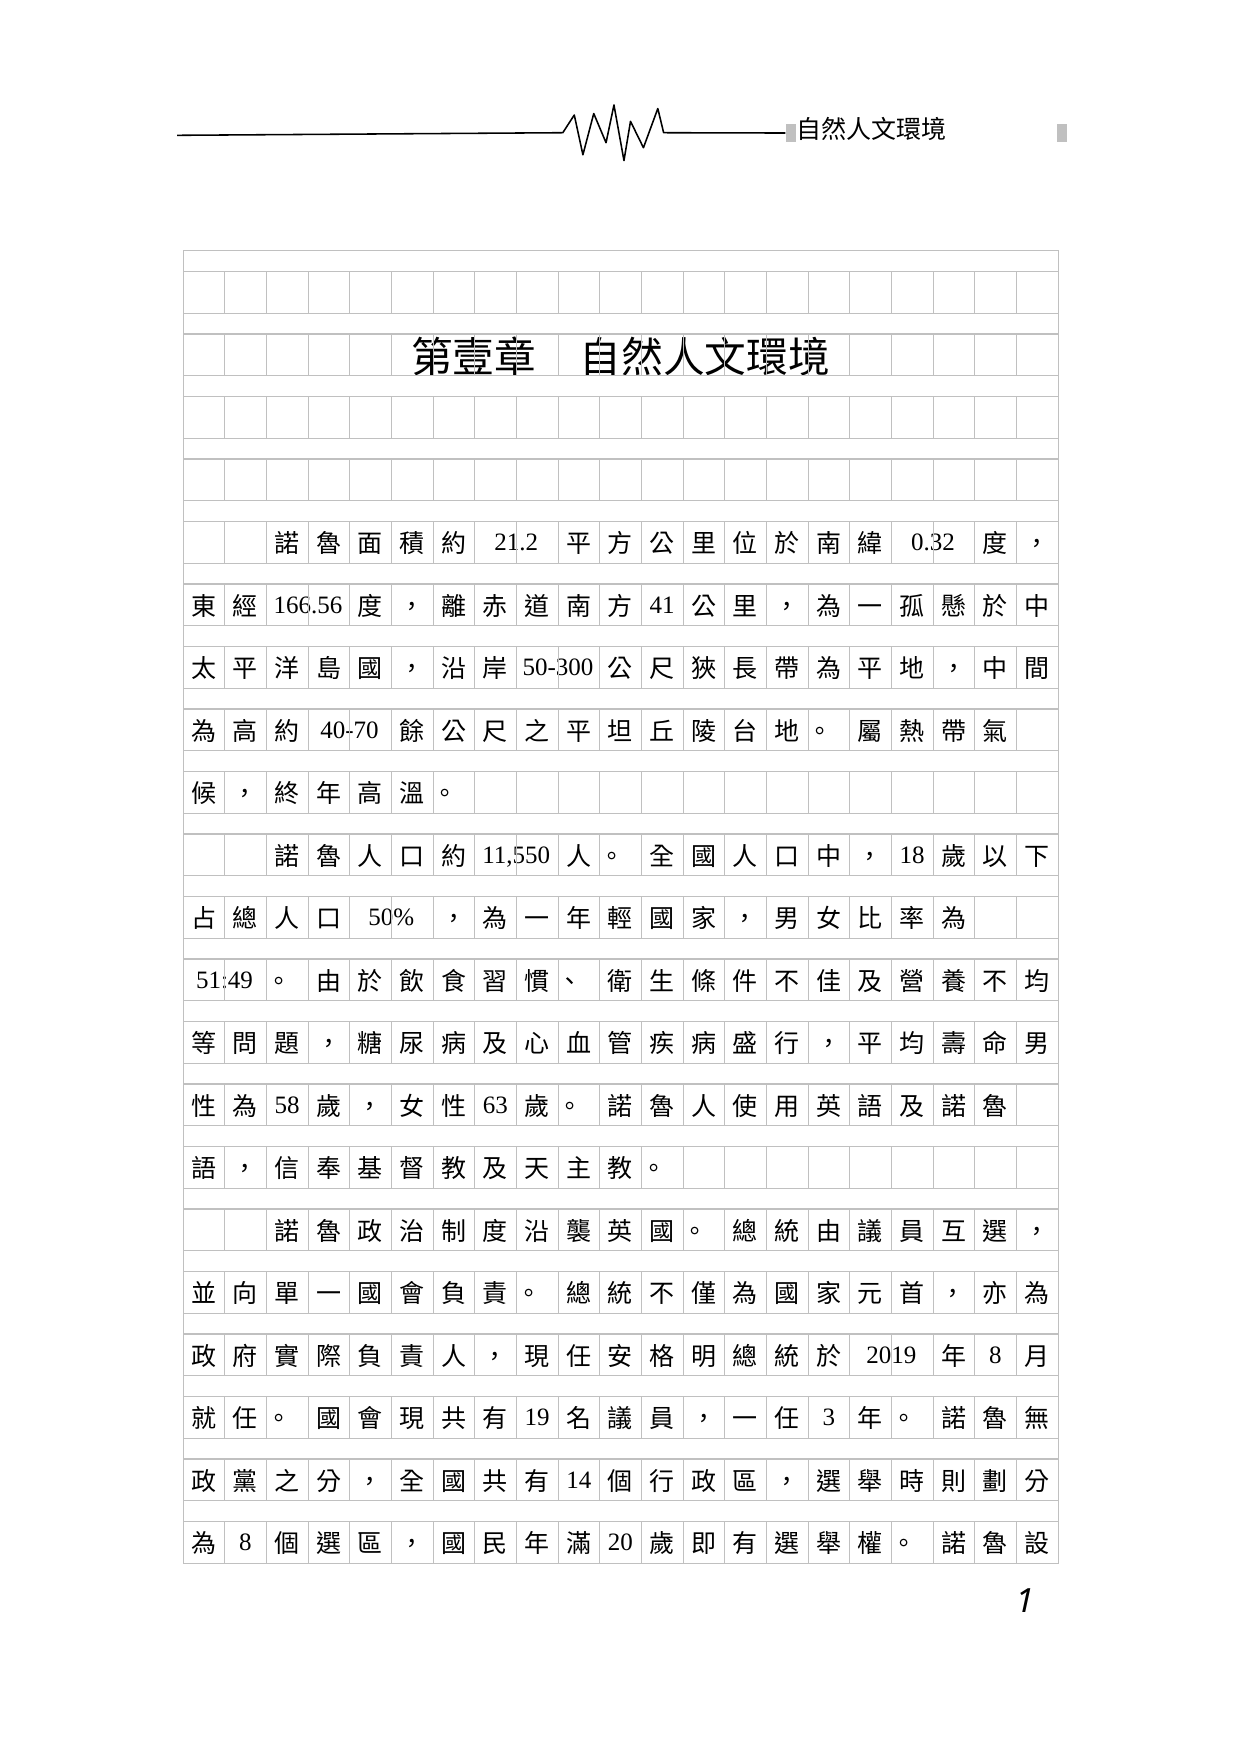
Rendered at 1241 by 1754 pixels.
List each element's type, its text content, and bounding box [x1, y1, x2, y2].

text 第壹章 自然人文環境 [642, 335, 683, 375]
text 第壹章 自然人文環境 [184, 314, 1058, 333]
text 第壹章 自然人文環境 [434, 335, 474, 375]
text 諾魯政治制度沿襲英國。總統由議員互選，並向單一國會負責。總統不僅為國家元首，亦為政府實際負責人，現任安格明總統於2019年8月就任。國會現共有19名議員，一任3年。諾魯無政黨之分，全國共有14個行政區，選舉時則劃分為8個選區，國民年滿20歲即有選舉權。諾魯設有上訴法院、最高法院及地方法院三級。 [184, 1376, 1058, 1396]
text 諾魯政治制度沿襲英國。總統由議員互選，並向單一國會負責。總統不僅為國家元首，亦為政府實際負責人，現任安格明總統於2019年8月就任。國會現共有19名議員，一任3年。諾魯無政黨之分，全國共有14個行政區，選舉時則劃分為8個選區，國民年滿20歲即有選舉權。諾魯設有上訴法院、最高法院及地方法院三級。 [184, 1251, 1058, 1271]
text 諾魯政治制度沿襲英國。總統由議員互選，並向單一國會負責。總統不僅為國家元首，亦為政府實際負責人，現任安格明總統於2019年8月就任。國會現共有19名議員，一任3年。諾魯無政黨之分，全國共有14個行政區，選舉時則劃分為8個選區，國民年滿20歲即有選舉權。諾魯設有上訴法院、最高法院及地方法院三級。 [184, 1501, 1058, 1521]
text 諾魯人口約11,550人。全國人口中，18歲以下占總人口50%，為一年輕國家，男女比率為51:49。由於飲食習慣、衛生條件不佳及營養不均等問題，糖尿病及心血管疾病盛行，平均壽命男性為58歲，女性63歲。諾魯人使用英語及諾魯語，信奉基督教及天主教。 [184, 1001, 1058, 1021]
text 第壹章 自然人文環境 [725, 335, 766, 375]
text 第壹章 自然人文環境 [309, 335, 349, 375]
text 第壹章 自然人文環境 [350, 335, 391, 375]
text 第壹章 自然人文環境 [975, 335, 1016, 375]
text 第壹章 自然人文環境 [684, 335, 724, 375]
text 諾魯人口約11,550人。全國人口中，18歲以下占總人口50%，為一年輕國家，男女比率為51:49。由於飲食習慣、衛生條件不佳及營養不均等問題，糖尿病及心血管疾病盛行，平均壽命男性為58歲，女性63歲。諾魯人使用英語及諾魯語，信奉基督教及天主教。 [184, 814, 1058, 833]
text 第壹章 自然人文環境 [684, 354, 700, 375]
text 諾魯人口約11,550人。全國人口中，18歲以下占總人口50%，為一年輕國家，男女比率為51:49。由於飲食習慣、衛生條件不佳及營養不均等問題，糖尿病及心血管疾病盛行，平均壽命男性為58歲，女性63歲。諾魯人使用英語及諾魯語，信奉基督教及天主教。 [184, 876, 1058, 896]
text 諾魯面積約21.2平方公里位於南緯0.32度，東經166.56度，離赤道南方41公里，為一孤懸於中太平洋島國，沿岸50-300公尺狹長帶為平地，中間為高約40-70餘公尺之平坦丘陵台地。屬熱帶氣候，終年高溫。 [184, 564, 1058, 583]
text 第壹章 自然人文環境 [267, 335, 308, 375]
text 諾魯面積約21.2平方公里位於南緯0.32度，東經166.56度，離赤道南方41公里，為一孤懸於中太平洋島國，沿岸50-300公尺狹長帶為平地，中間為高約40-70餘公尺之平坦丘陵台地。屬熱帶氣候，終年高溫。 [184, 626, 1058, 646]
text 第壹章 自然人文環境 [475, 335, 516, 375]
text 諾魯面積約21.2平方公里位於南緯0.32度，東經166.56度，離赤道南方41公里，為一孤懸於中太平洋島國，沿岸50-300公尺狹長帶為平地，中間為高約40-70餘公尺之平坦丘陵台地。屬熱帶氣候，終年高溫。 [184, 689, 1058, 708]
text 第壹章 自然人文環境 [1017, 335, 1058, 375]
text 諾魯人口約11,550人。全國人口中，18歲以下占總人口50%，為一年輕國家，男女比率為51:49。由於飲食習慣、衛生條件不佳及營養不均等問題，糖尿病及心血管疾病盛行，平均壽命男性為58歲，女性63歲。諾魯人使用英語及諾魯語，信奉基督教及天主教。 [184, 1126, 1058, 1146]
text 第壹章 自然人文環境 [809, 335, 849, 375]
text 第壹章 自然人文環境 [517, 335, 558, 375]
text 第壹章 自然人文環境 [767, 335, 808, 375]
text 諾魯人口約11,550人。全國人口中，18歲以下占總人口50%，為一年輕國家，男女比率為51:49。由於飲食習慣、衛生條件不佳及營養不均等問題，糖尿病及心血管疾病盛行，平均壽命男性為58歲，女性63歲。諾魯人使用英語及諾魯語，信奉基督教及天主教。 [184, 939, 1058, 958]
text 諾魯人口約11,550人。全國人口中，18歲以下占總人口50%，為一年輕國家，男女比率為51:49。由於飲食習慣、衛生條件不佳及營養不均等問題，糖尿病及心血管疾病盛行，平均壽命男性為58歲，女性63歲。諾魯人使用英語及諾魯語，信奉基督教及天主教。 [184, 1064, 1058, 1083]
text 第壹章 自然人文環境 [669, 357, 683, 375]
text 第壹章 自然人文環境 [934, 335, 974, 375]
text 第壹章 自然人文環境 [225, 335, 266, 375]
text 諾魯面積約21.2平方公里位於南緯0.32度，東經166.56度，離赤道南方41公里，為一孤懸於中太平洋島國，沿岸50-300公尺狹長帶為平地，中間為高約40-70餘公尺之平坦丘陵台地。屬熱帶氣候，終年高溫。 [184, 501, 1058, 521]
text 諾魯面積約21.2平方公里位於南緯0.32度，東經166.56度，離赤道南方41公里，為一孤懸於中太平洋島國，沿岸50-300公尺狹長帶為平地，中間為高約40-70餘公尺之平坦丘陵台地。屬熱帶氣候，終年高溫。 [184, 751, 1058, 771]
text 諾魯政治制度沿襲英國。總統由議員互選，並向單一國會負責。總統不僅為國家元首，亦為政府實際負責人，現任安格明總統於2019年8月就任。國會現共有19名議員，一任3年。諾魯無政黨之分，全國共有14個行政區，選舉時則劃分為8個選區，國民年滿20歲即有選舉權。諾魯設有上訴法院、最高法院及地方法院三級。 [184, 1314, 1058, 1333]
text 第壹章 自然人文環境 [559, 335, 599, 375]
text 第壹章 自然人文環境 [600, 335, 641, 375]
text 諾魯政治制度沿襲英國。總統由議員互選，並向單一國會負責。總統不僅為國家元首，亦為政府實際負責人，現任安格明總統於2019年8月就任。國會現共有19名議員，一任3年。諾魯無政黨之分，全國共有14個行政區，選舉時則劃分為8個選區，國民年滿20歲即有選舉權。諾魯設有上訴法院、最高法院及地方法院三級。 [184, 1439, 1058, 1458]
text 第壹章 自然人文環境 [184, 335, 224, 375]
text 第壹章 自然人文環境 [392, 335, 433, 375]
text 諾魯政治制度沿襲英國。總統由議員互選，並向單一國會負責。總統不僅為國家元首，亦為政府實際負責人，現任安格明總統於2019年8月就任。國會現共有19名議員，一任3年。諾魯無政黨之分，全國共有14個行政區，選舉時則劃分為8個選區，國民年滿20歲即有選舉權。諾魯設有上訴法院、最高法院及地方法院三級。 [184, 1189, 1058, 1208]
text 第壹章 自然人文環境 [892, 335, 933, 375]
text 第壹章 自然人文環境 [850, 335, 891, 375]
